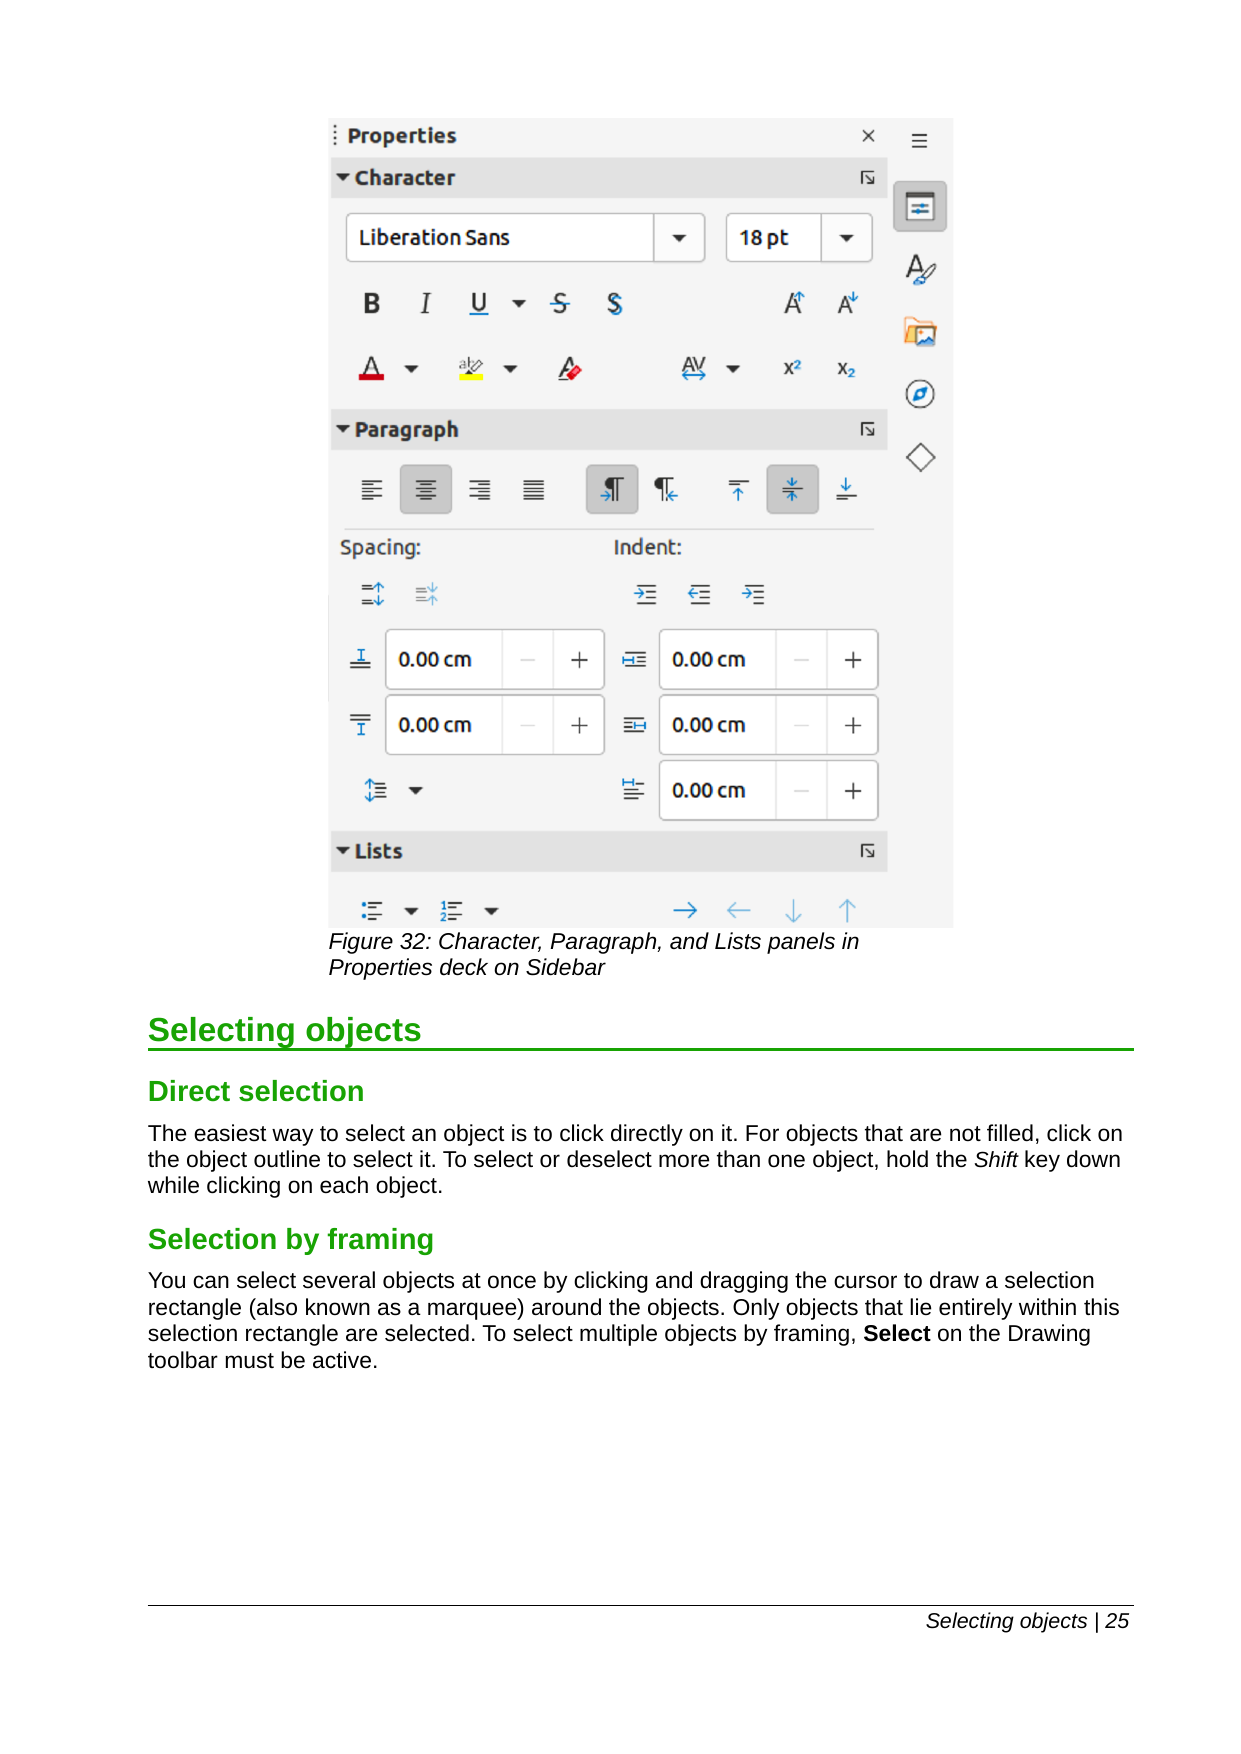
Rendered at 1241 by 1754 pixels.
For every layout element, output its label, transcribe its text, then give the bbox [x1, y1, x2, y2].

subtitle Selecting objects [148, 1010, 1134, 1048]
subtitle Direct selection [148, 1074, 1134, 1108]
text You can select several objects at once by clicking and dragging the cursor to draw a selection rectangle (also known as a marquee) around the objects. Only objects that lie entirely within this selection rectangle are selected. To select multiple objects by framing, Select on the Drawing toolbar must be active. [148, 1267, 1134, 1373]
picture [328, 118, 954, 928]
text Figure 32: Character, Paragraph, and Lists panels in Properties deck on Sidebar [328, 928, 953, 981]
subtitle Selection by framing [148, 1222, 1134, 1256]
text The easiest way to select an object is to click directly on it. For objects that are not filled, click on the object outline to select it. To select or deselect more than one object, hold the Shift key down while clicking on each object. [148, 1119, 1134, 1198]
